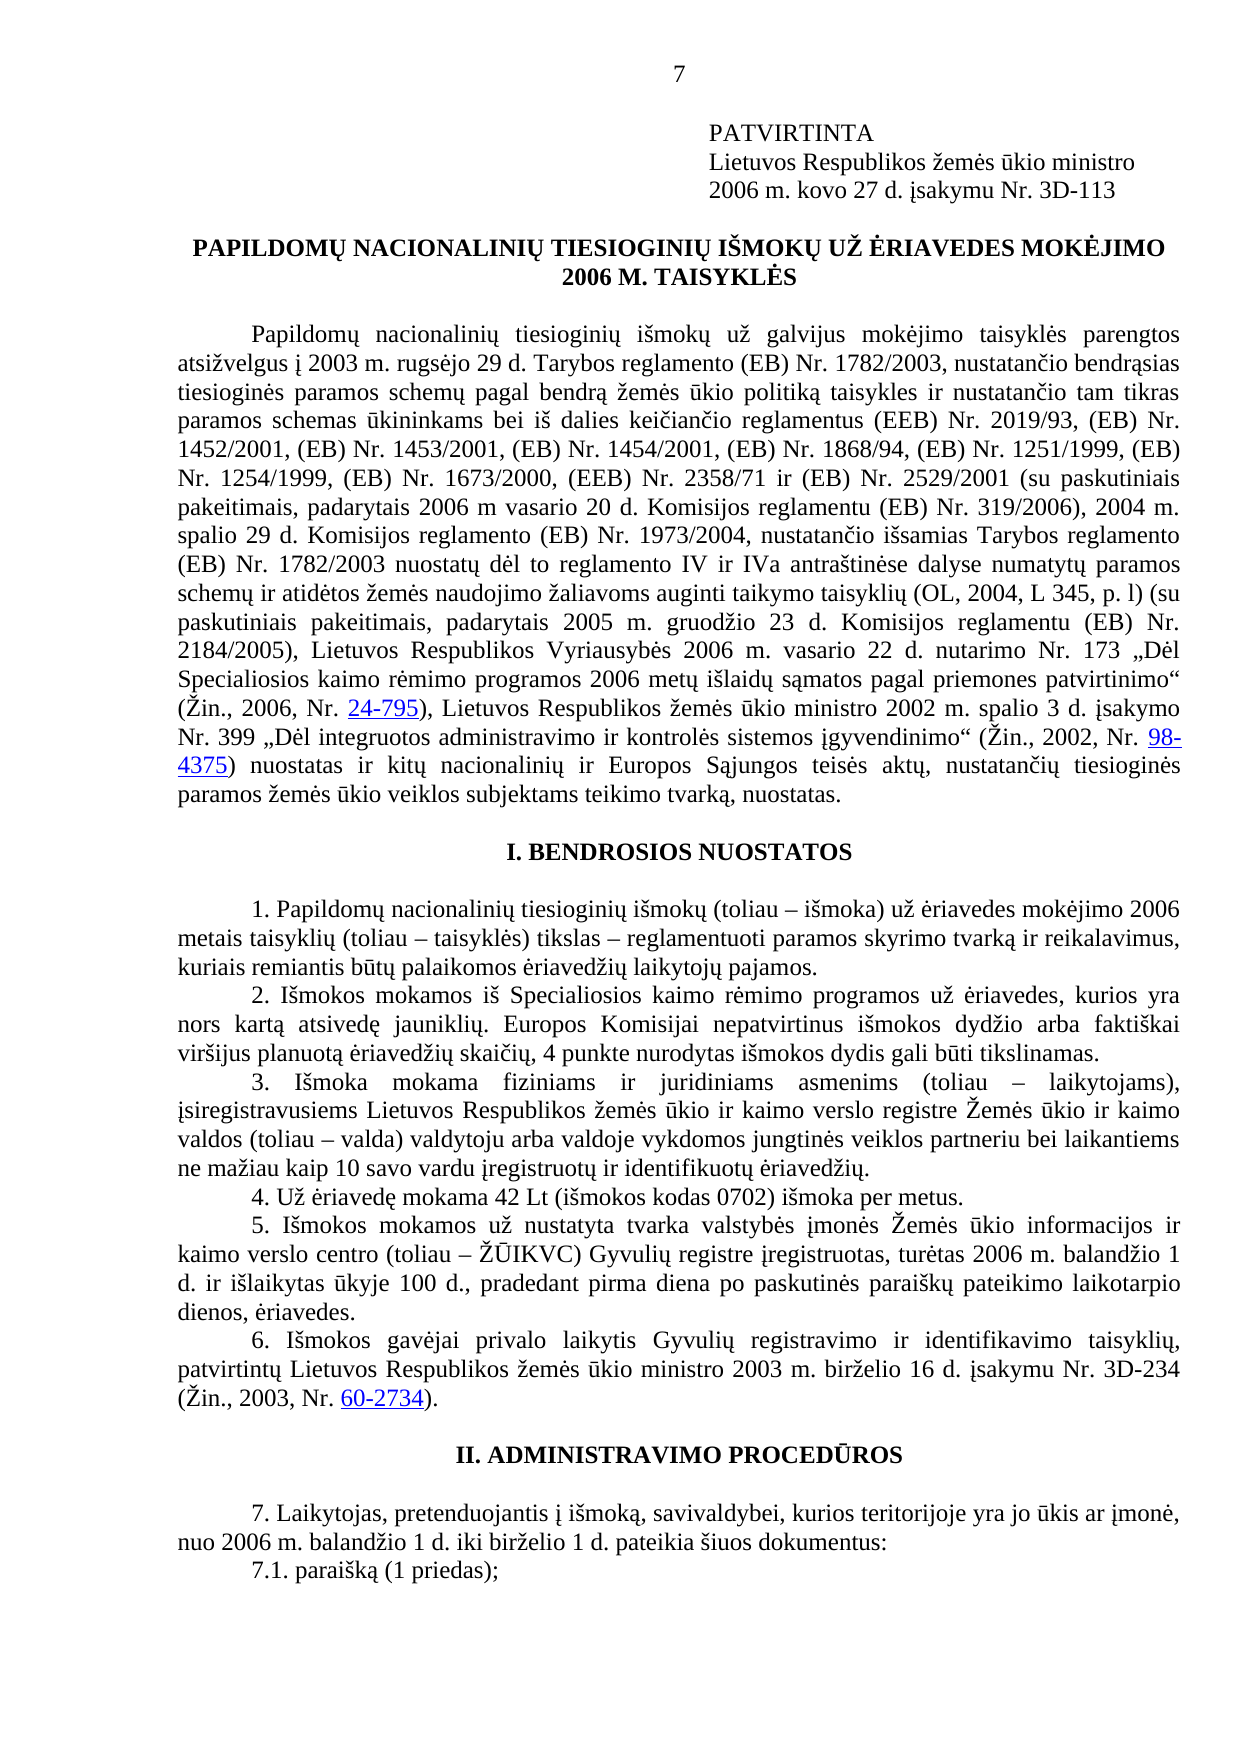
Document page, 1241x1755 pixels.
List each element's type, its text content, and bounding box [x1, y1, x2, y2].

text II. ADMINISTRAVIMO PROCEDŪROS [177, 1441, 1181, 1469]
text 5. Išmokos mokamos už nustatyta tvarka valstybės įmonės Žemės ūkio informacijos ir kaimo verslo centro (toliau – ŽŪIKVC) Gyvulių registre įregistruotas, turėtas 2006 m. balandžio 1 d. ir išlaikytas ūkyje 100 d., pradedant pirma diena po paskutinės paraiškų pateikimo laikotarpio dienos, ėriavedes. [177, 1211, 1181, 1326]
text PAPILDOMŲ NACIONALINIŲ TIESIOGINIŲ IŠMOKŲ UŽ ĖRIAVEDES MOKĖJIMO 2006 M. TAISYKLĖS [177, 233, 1181, 291]
text Papildomų nacionalinių tiesioginių išmokų už galvijus mokėjimo taisyklės parengtos atsižvelgus į 2003 m. rugsėjo 29 d. Tarybos reglamento (EB) Nr. 1782/2003, nustatančio bendrąsias tiesioginės paramos schemų pagal bendrą žemės ūkio politiką taisykles ir nustatančio tam tikras paramos schemas ūkininkams bei iš dalies keičiančio reglamentus (EEB) Nr. 2019/93, (EB) Nr. 1452/2001, (EB) Nr. 1453/2001, (EB) Nr. 1454/2001, (EB) Nr. 1868/94, (EB) Nr. 1251/1999, (EB) Nr. 1254/1999, (EB) Nr. 1673/2000, (EEB) Nr. 2358/71 ir (EB) Nr. 2529/2001 (su paskutiniais pakeitimais, padarytais 2006 m vasario 20 d. Komisijos reglamentu (EB) Nr. 319/2006), 2004 m. spalio 29 d. Komisijos reglamento (EB) Nr. 1973/2004, nustatančio išsamias Tarybos reglamento (EB) Nr. 1782/2003 nuostatų dėl to reglamento IV ir IVa antraštinėse dalyse numatytų paramos schemų ir atidėtos žemės naudojimo žaliavoms auginti taikymo taisyklių (OL, 2004, L 345, p. l) (su paskutiniais pakeitimais, padarytais 2005 m. gruodžio 23 d. Komisijos reglamentu (EB) Nr. 2184/2005), Lietuvos Respublikos Vyriausybės 2006 m. vasario 22 d. nutarimo Nr. 173 „Dėl Specialiosios kaimo rėmimo programos 2006 metų išlaidų sąmatos pagal priemones patvirtinimo“ (Žin., 2006, Nr. 24-795), Lietuvos Respublikos žemės ūkio ministro 2002 m. spalio 3 d. įsakymo Nr. 399 „Dėl integruotos administravimo ir kontrolės sistemos įgyvendinimo“ (Žin., 2002, Nr. 98-4375) nuostatas ir kitų nacionalinių ir Europos Sąjungos teisės aktų, nustatančių tiesioginės paramos žemės ūkio veiklos subjektams teikimo tvarką, nuostatas. [177, 319, 1181, 808]
text 2. Išmokos mokamos iš Specialiosios kaimo rėmimo programos už ėriavedes, kurios yra nors kartą atsivedę jauniklių. Europos Komisijai nepatvirtinus išmokos dydžio arba faktiškai viršijus planuotą ėriavedžių skaičių, 4 punkte nurodytas išmokos dydis gali būti tikslinamas. [177, 981, 1181, 1067]
text 4. Už ėriavedę mokama 42 Lt (išmokos kodas 0702) išmoka per metus. [177, 1182, 1181, 1211]
text 1. Papildomų nacionalinių tiesioginių išmokų (toliau – išmoka) už ėriavedes mokėjimo 2006 metais taisyklių (toliau – taisyklės) tikslas – reglamentuoti paramos skyrimo tvarką ir reikalavimus, kuriais remiantis būtų palaikomos ėriavedžių laikytojų pajamos. [177, 894, 1181, 981]
text 2006 m. kovo 27 d. įsakymu Nr. 3D-113 [177, 176, 1181, 204]
text 3. Išmoka mokama fiziniams ir juridiniams asmenims (toliau – laikytojams), įsiregistravusiems Lietuvos Respublikos žemės ūkio ir kaimo verslo registre Žemės ūkio ir kaimo valdos (toliau – valda) valdytoju arba valdoje vykdomos jungtinės veiklos partneriu bei laikantiems ne mažiau kaip 10 savo vardu įregistruotų ir identifikuotų ėriavedžių. [177, 1067, 1181, 1182]
text 7. Laikytojas, pretenduojantis į išmoką, savivaldybei, kurios teritorijoje yra jo ūkis ar įmonė, nuo 2006 m. balandžio 1 d. iki birželio 1 d. pateikia šiuos dokumentus: [177, 1498, 1181, 1556]
text I. BENDROSIOS NUOSTATOS [177, 837, 1181, 866]
text 6. Išmokos gavėjai privalo laikytis Gyvulių registravimo ir identifikavimo taisyklių, patvirtintų Lietuvos Respublikos žemės ūkio ministro 2003 m. birželio 16 d. įsakymu Nr. 3D-234 (Žin., 2003, Nr. 60-2734). [177, 1326, 1181, 1412]
text Lietuvos Respublikos žemės ūkio ministro [177, 147, 1181, 176]
text 7.1. paraišką (1 priedas); [177, 1556, 1181, 1584]
text PATVIRTINTA [177, 118, 1181, 147]
